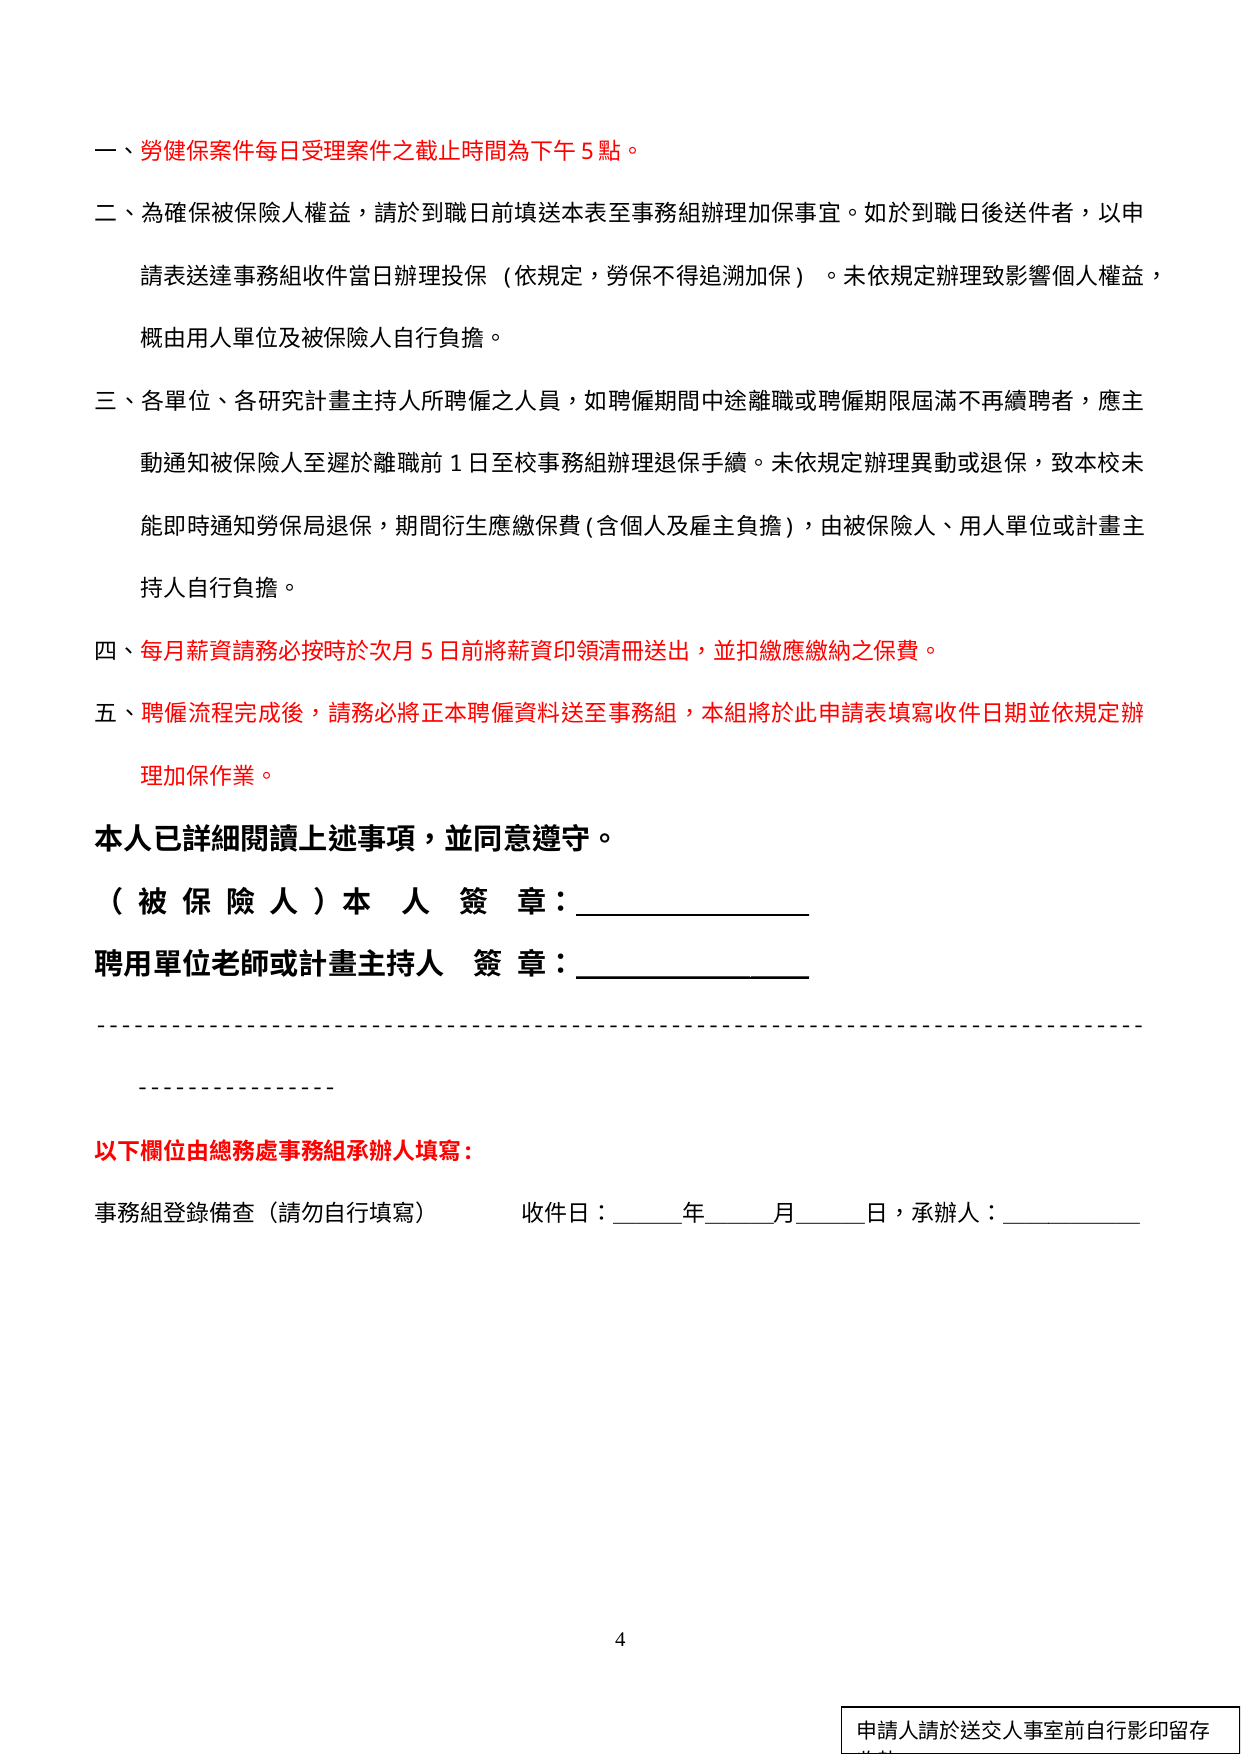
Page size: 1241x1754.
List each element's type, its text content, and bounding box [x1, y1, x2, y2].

text 聘用單位老師或計畫主持人 簽 章：＿＿＿＿＿＿＿＿ [94, 920, 1146, 983]
text 四、每月薪資請務必按時於次月5日前將薪資印領清冊送出，並扣繳應繳納之保費。 [94, 608, 1146, 670]
text 五、聘僱流程完成後，請務必將正本聘僱資料送至事務組，本組將於此申請表填寫收件日期並依規定辦理加保作業。 [94, 670, 1146, 795]
text 一、勞健保案件每日受理案件之截止時間為下午5點。 [94, 108, 1146, 170]
text （ 被 保 險 人 ）本 人 簽 章：＿＿＿＿＿＿＿＿ [94, 858, 1117, 920]
text 二、為確保被保險人權益，請於到職日前填送本表至事務組辦理加保事宜。如於到職日後送件者，以申請表送達事務組收件當日辦理投保 (依規定，勞保不得追溯加保) 。未依規定辦理致影響個人權益，概由用人單位及被保險人自行負擔。 [94, 170, 1146, 358]
text 以下欄位由總務處事務組承辦人填寫: [94, 1108, 1146, 1170]
text 三、各單位、各研究計畫主持人所聘僱之人員，如聘僱期間中途離職或聘僱期限屆滿不再續聘者，應主動通知被保險人至遲於離職前1日至校事務組辦理退保手續。未依規定辦理異動或退保，致本校未能即時通知勞保局退保，期間衍生應繳保費(含個人及雇主負擔)，由被保險人、用人單位或計畫主持人自行負擔。 [94, 358, 1146, 608]
text ---------------------------------------------------------------------------------------------------- [94, 983, 1146, 1108]
text 事務組登錄備查（請勿自行填寫） 收件日：＿＿＿年＿＿＿月＿＿＿日，承辦人：＿＿＿＿＿＿ [94, 1170, 1146, 1233]
text 本人已詳細閱讀上述事項，並同意遵守。 [94, 795, 1146, 858]
